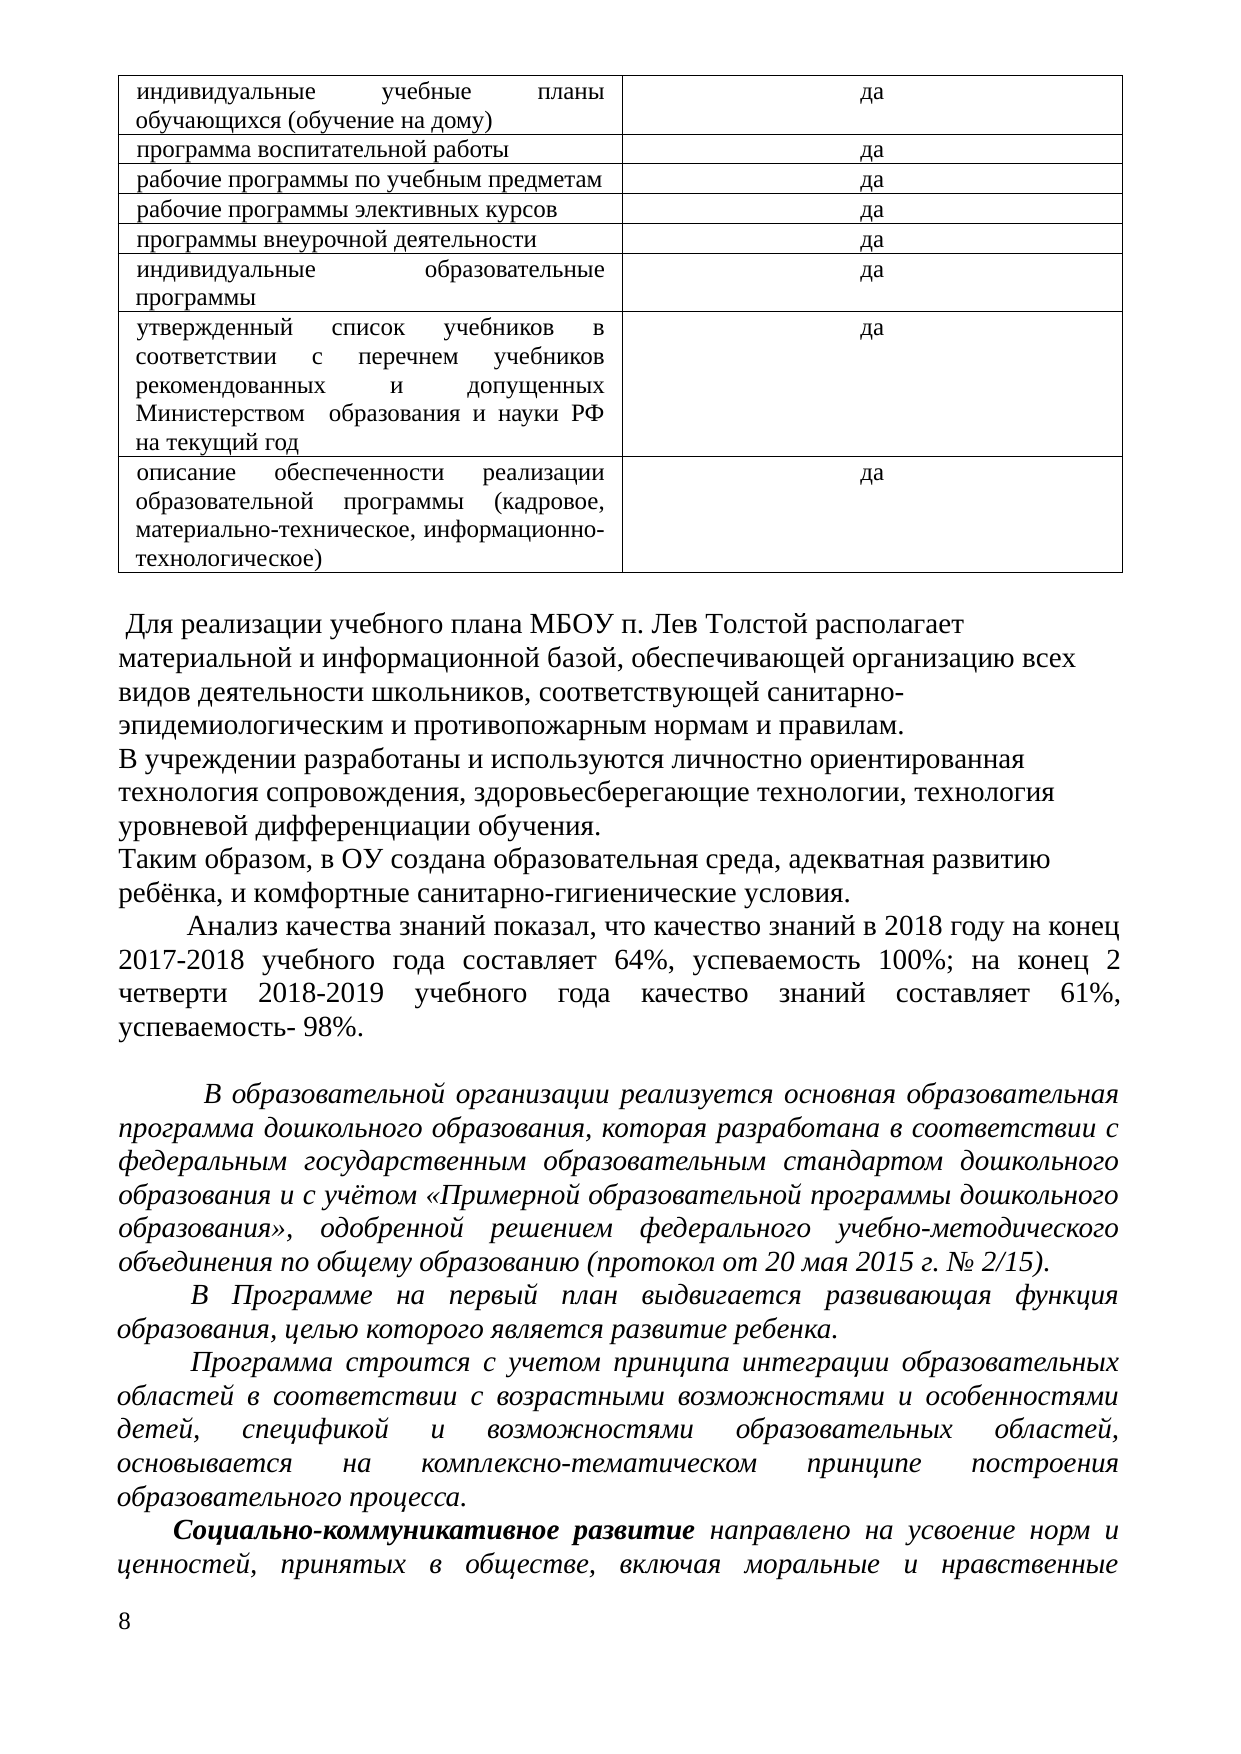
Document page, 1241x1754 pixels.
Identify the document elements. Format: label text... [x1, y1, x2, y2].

table_cell индивидуальные учебные планы обучающихся (обучение на дому) [119, 76, 622, 133]
table_cell да [623, 457, 1122, 572]
table_cell да [623, 164, 1122, 193]
table_cell утвержденный список учебников в соответствии с перечнем учебников рекомендованных и допущенных Министерством образования и науки РФ на текущий год [119, 312, 622, 456]
table_cell да [623, 194, 1122, 223]
table_cell индивидуальные образовательные программы [119, 254, 622, 311]
text В Программе на первый план выдвигается развивающая функция образования, целью которого является развитие ребенка. [117, 1277, 1122, 1344]
text Программа строится с учетом принципа интеграции образовательных областей в соответствии с возрастными возможностями и особенностями детей, спецификой и возможностями образовательных областей, основывается на комплексно-тематическом принципе построения образовательного процесса. [117, 1344, 1122, 1512]
text В образовательной организации реализуется основная образовательная программа дошкольного образования, которая разработана в соответствии с федеральным государственным образовательным стандартом дошкольного образования и с учётом «Примерной образовательной программы дошкольного образования», одобренной решением федерального учебно-методического объединения по общему образованию (протокол от 20 мая 2015 г. № 2/15). [118, 1076, 1122, 1277]
text Для реализации учебного плана МБОУ п. Лев Толстой располагает материальной и информационной базой, обеспечивающей организацию всех видов деятельности школьников, соответствующей санитарно-эпидемиологическим и противопожарным нормам и правилам. [118, 607, 1122, 741]
table_cell да [623, 135, 1122, 163]
table_cell рабочие программы по учебным предметам [119, 164, 622, 193]
text Анализ качества знаний показал, что качество знаний в 2018 году на конец 2017-2018 учебного года составляет 64%, успеваемость 100%; на конец 2 четверти 2018-2019 учебного года качество знаний составляет 61%, успеваемость- 98%. [118, 908, 1122, 1043]
text Таким образом, в ОУ создана образовательная среда, адекватная развитию ребёнка, и комфортные санитарно-гигиенические условия. [118, 841, 1122, 908]
table_cell да [623, 76, 1122, 133]
table_cell описание обеспеченности реализации образовательной программы (кадровое, материально-техническое, информационно-технологическое) [119, 457, 622, 572]
table_cell да [623, 224, 1122, 253]
table_cell рабочие программы элективных курсов [119, 194, 622, 223]
table_cell да [623, 254, 1122, 311]
table_cell программа воспитательной работы [119, 135, 622, 163]
text Социально-коммуникативное развитие направлено на усвоение норм и ценностей, принятых в обществе, включая моральные и нравственные [117, 1512, 1122, 1579]
table_cell программы внеурочной деятельности [119, 224, 622, 253]
text В учреждении разработаны и используются личностно ориентированная технология сопровождения, здоровьесберегающие технологии, технология уровневой дифференциации обучения. [118, 741, 1122, 841]
table_cell да [623, 312, 1122, 456]
